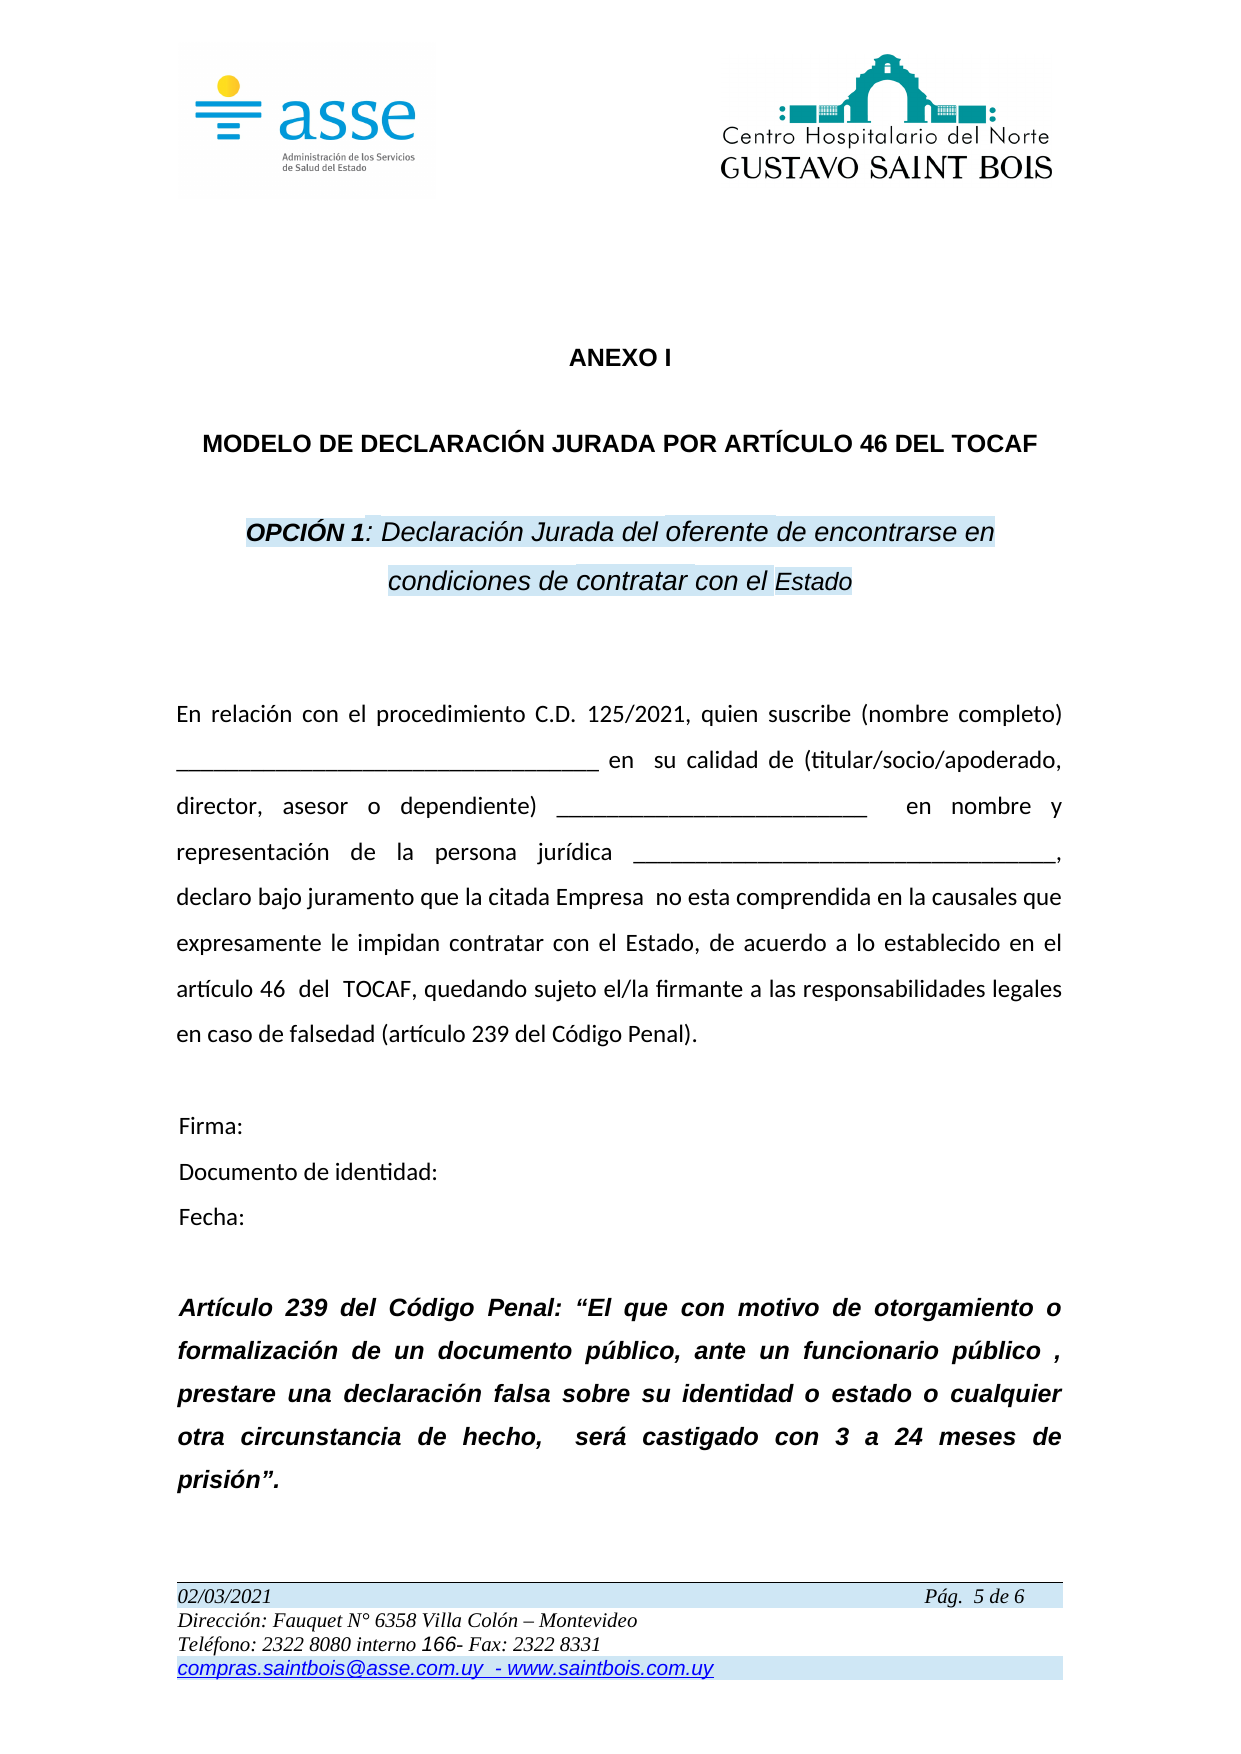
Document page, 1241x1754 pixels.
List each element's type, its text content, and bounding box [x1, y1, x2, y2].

text OPCIÓN 1: Declaración Jurada del oferente de encontrarse en condiciones de contratar con el Estado [177, 515, 1063, 596]
text Documento de identidad: [177, 1156, 1063, 1186]
text Fecha: [177, 1201, 1063, 1232]
text En relación con el procedimiento C.D. 125/2021, quien suscribe (nombre completo) __________________________________ en su calidad de (titular/socio/apoderado, director, asesor o dependiente) _________________________ en nombre y representación de la persona jurídica __________________________________, declaro bajo juramento que la citada Empresa no esta comprendida en la causales que expresamente le impidan contratar con el Estado, de acuerdo a lo establecido en el artículo 46 del TOCAF, quedando sujeto el/la firmante a las responsabilidades legales en caso de falsedad (artículo 239 del Código Penal). [176, 698, 1063, 1049]
text Artículo 239 del Código Penal: “El que con motivo de otorgamiento o formalización de un documento público, ante un funcionario público , prestare una declaración falsa sobre su identidad o estado o cualquier otra circunstancia de hecho, será castigado con 3 a 24 meses de prisión”. [177, 1293, 1063, 1494]
text MODELO DE DECLARACIÓN JURADA POR ARTÍCULO 46 DEL TOCAF [177, 429, 1063, 458]
picture [721, 54, 1052, 188]
text ANEXO I [177, 343, 1063, 371]
text Firma: [177, 1110, 1063, 1141]
